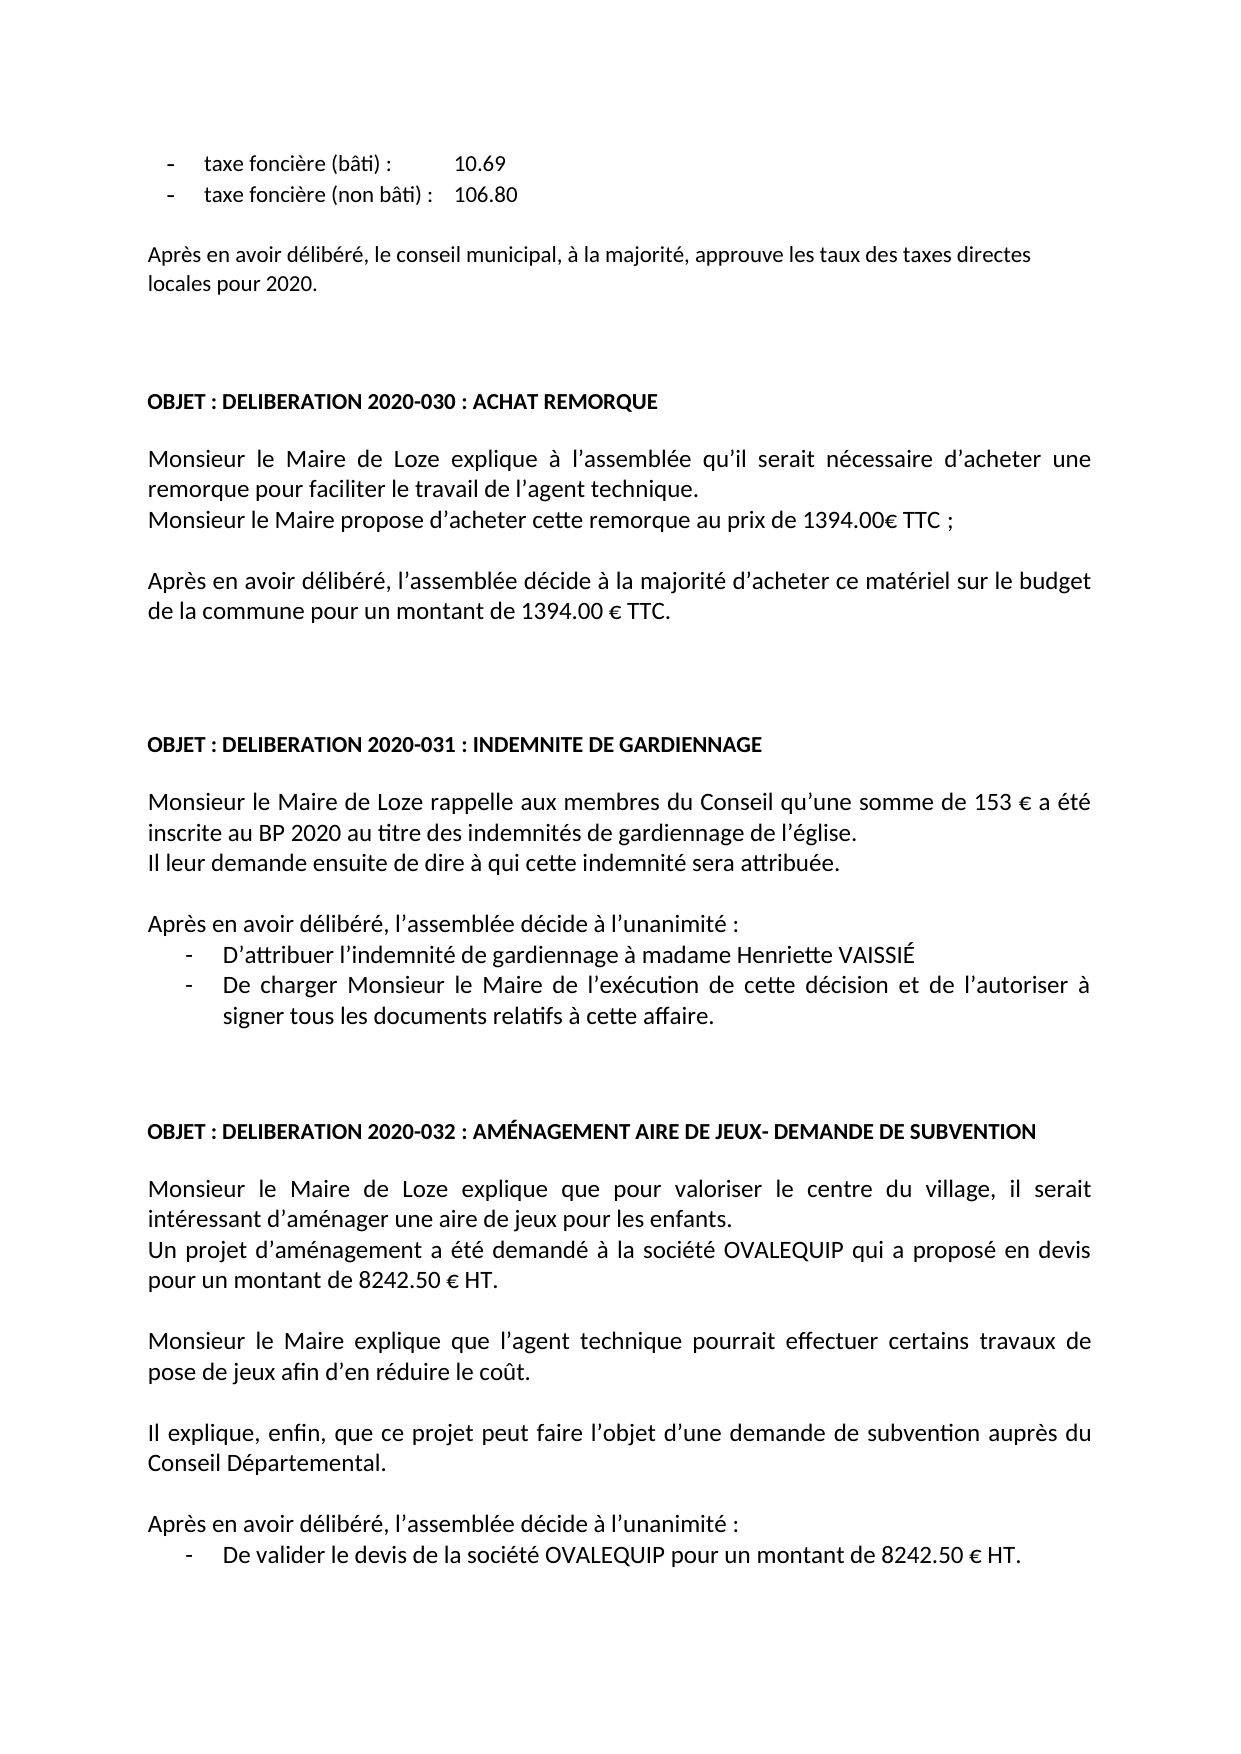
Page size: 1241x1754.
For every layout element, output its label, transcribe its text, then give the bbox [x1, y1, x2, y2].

text Il leur demande ensuite de dire à qui cette indemnité sera attribuée. [148, 847, 1093, 878]
list D’attribuer l’indemnité de gardiennage à madame Henriette VAISSIÉ [185, 939, 1093, 969]
text Après en avoir délibéré, le conseil municipal, à la majorité, approuve les taux des taxes directes locales pour 2020. [148, 241, 1093, 297]
text Après en avoir délibéré, l’assemblée décide à la majorité d’acheter ce matériel sur le budget de la commune pour un montant de 1394.00 € TTC. [148, 565, 1093, 626]
text Après en avoir délibéré, l’assemblée décide à l’unanimité : [148, 908, 1093, 939]
list De valider le devis de la société OVALEQUIP pour un montant de 8242.50 € HT. [185, 1539, 1093, 1570]
text OBJET : DELIBERATION 2020-030 : ACHAT REMORQUE [147, 387, 1093, 415]
text OBJET : DELIBERATION 2020-031 : INDEMNITE DE GARDIENNAGE [147, 730, 1093, 758]
list taxe foncière (bâti) : 10.69 [166, 148, 1093, 177]
text Après en avoir délibéré, l’assemblée décide à l’unanimité : [148, 1509, 1093, 1539]
list taxe foncière (non bâti) : 106.80 [166, 179, 1093, 208]
text Monsieur le Maire de Loze explique que pour valoriser le centre du village, il serait intéressant d’aménager une aire de jeux pour les enfants. [148, 1173, 1093, 1234]
text Un projet d’aménagement a été demandé à la société OVALEQUIP qui a proposé en devis pour un montant de 8242.50 € HT. [148, 1234, 1093, 1295]
text Monsieur le Maire de Loze explique à l’assemblée qu’il serait nécessaire d’acheter une remorque pour faciliter le travail de l’agent technique. [148, 443, 1093, 504]
text Monsieur le Maire propose d’acheter cette remorque au prix de 1394.00€ TTC ; [148, 504, 1093, 534]
text Il explique, enfin, que ce projet peut faire l’objet d’une demande de subvention auprès du Conseil Départemental. [148, 1417, 1093, 1478]
list De charger Monsieur le Maire de l’exécution de cette décision et de l’autoriser à signer tous les documents relatifs à cette affaire. [185, 969, 1093, 1031]
text Monsieur le Maire de Loze rappelle aux membres du Conseil qu’une somme de 153 € a été inscrite au BP 2020 au titre des indemnités de gardiennage de l’église. [148, 786, 1093, 847]
text OBJET : DELIBERATION 2020-032 : AMÉNAGEMENT AIRE DE JEUX- DEMANDE DE SUBVENTION [147, 1117, 1093, 1145]
text Monsieur le Maire explique que l’agent technique pourrait effectuer certains travaux de pose de jeux afin d’en réduire le coût. [148, 1326, 1093, 1387]
